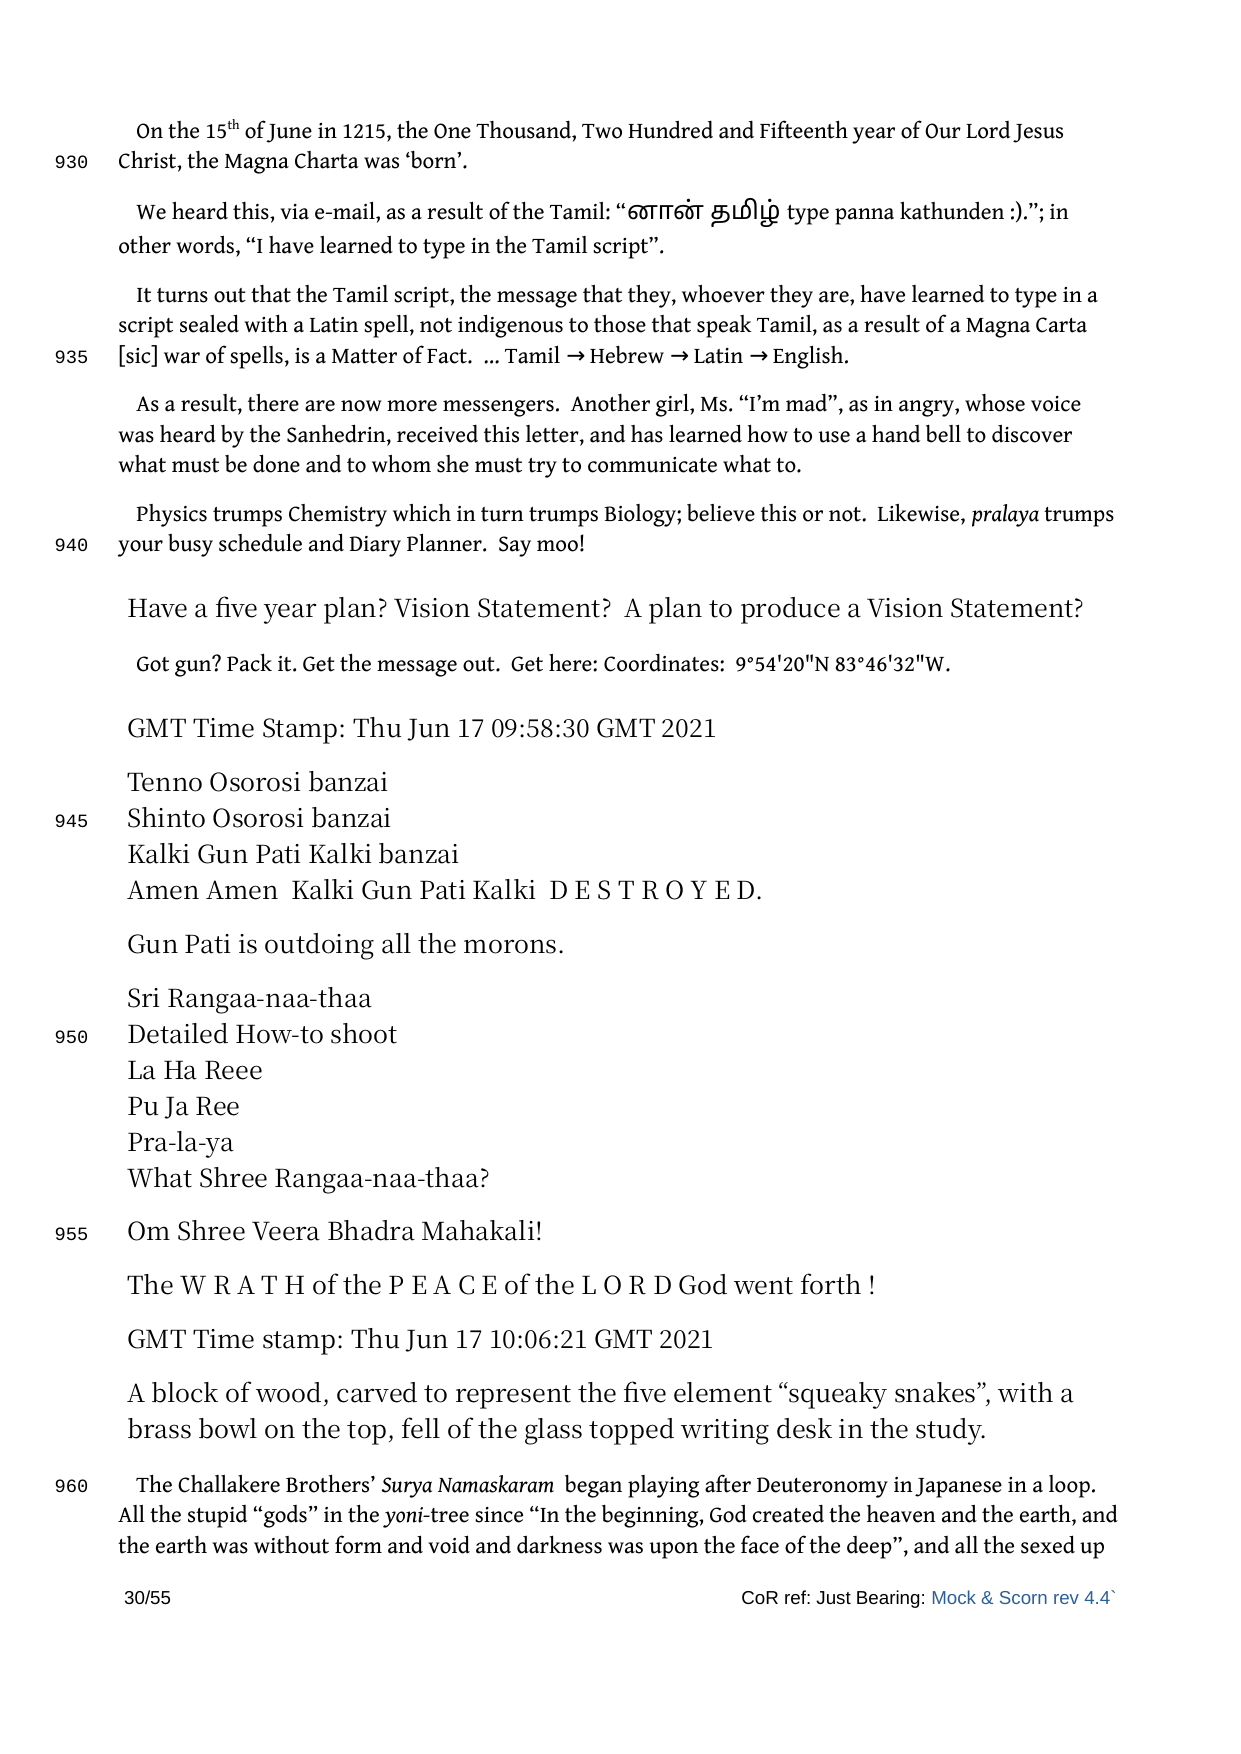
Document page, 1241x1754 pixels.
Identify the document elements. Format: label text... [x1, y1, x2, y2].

text Tenno Osorosi banzai Shinto Osorosi banzai Kalki Gun Pati Kalki banzai Amen Amen Kalki Gun Pati Kalki D E S T R O Y E D. [118, 754, 1122, 907]
text Om Shree Veera Bhadra Mahakali! [118, 1203, 1122, 1248]
text We heard this, via e-mail, as a result of the Tamil: “னான் தமிழ் type panna kathunden :).”; in other words, “I have learned to type in the Tamil script”. [118, 197, 1122, 260]
text It turns out that the Tamil script, the message that they, whoever they are, have learned to type in a script sealed with a Latin spell, not indigenous to those that speak Tamil, as a result of a Magna Carta [sic] war of spells, is a Matter of Fact. … Tamil → Hebrew → Latin → English. [118, 282, 1122, 370]
text A block of wood, carved to represent the five element “squeaky snakes”, with a brass bowl on the top, fell of the glass topped writing desk in the study. [118, 1365, 1122, 1454]
text GMT Time Stamp: Thu Jun 17 09:58:30 GMT 2021 [118, 700, 1122, 745]
text The Challakere Brothers’ Surya Namaskaram began playing after Deuteronomy in Japanese in a loop. All the stupid “gods” in the yoni-tree since “In the beginning, God created the heaven and the earth, and the earth was without form and void and darkness was upon the face of the deep”, and all the sexed up [118, 1472, 1122, 1560]
text Gun Pati is outdoing all the morons. [118, 916, 1122, 961]
text GMT Time stamp: Thu Jun 17 10:06:21 GMT 2021 [118, 1311, 1122, 1356]
text Sri Rangaa-naa-thaa Detailed How-to shoot La Ha Reee Pu Ja Ree Pra-la-ya What Shree Rangaa-naa-thaa? [118, 969, 1122, 1194]
text On the 15th of June in 1215, the One Thousand, Two Hundred and Fifteenth year of Our Lord Jesus Christ, the Magna Charta was ‘born’. [118, 118, 1122, 175]
text Physics trumps Chemistry which in turn trumps Biology; believe this or not. Likewise, pralaya trumps your busy schedule and Diary Planner. Say moo! [118, 501, 1122, 558]
text Got gun? Pack it. Get the message out. Get here: Coordinates: 9°54'20"N 83°46'32"W. [118, 652, 1122, 678]
text The W R A T H of the P E A C E of the L O R D God went forth ! [118, 1257, 1122, 1302]
text Have a five year plan? Vision Statement? A plan to produce a Vision Statement? [118, 580, 1122, 634]
text As a result, there are now more messengers. Another girl, Ms. “I’m mad”, as in angry, whose voice was heard by the Sanhedrin, received this letter, and has learned how to use a hand bell to discover what must be done and to whom she must try to communicate what to. [118, 392, 1122, 479]
